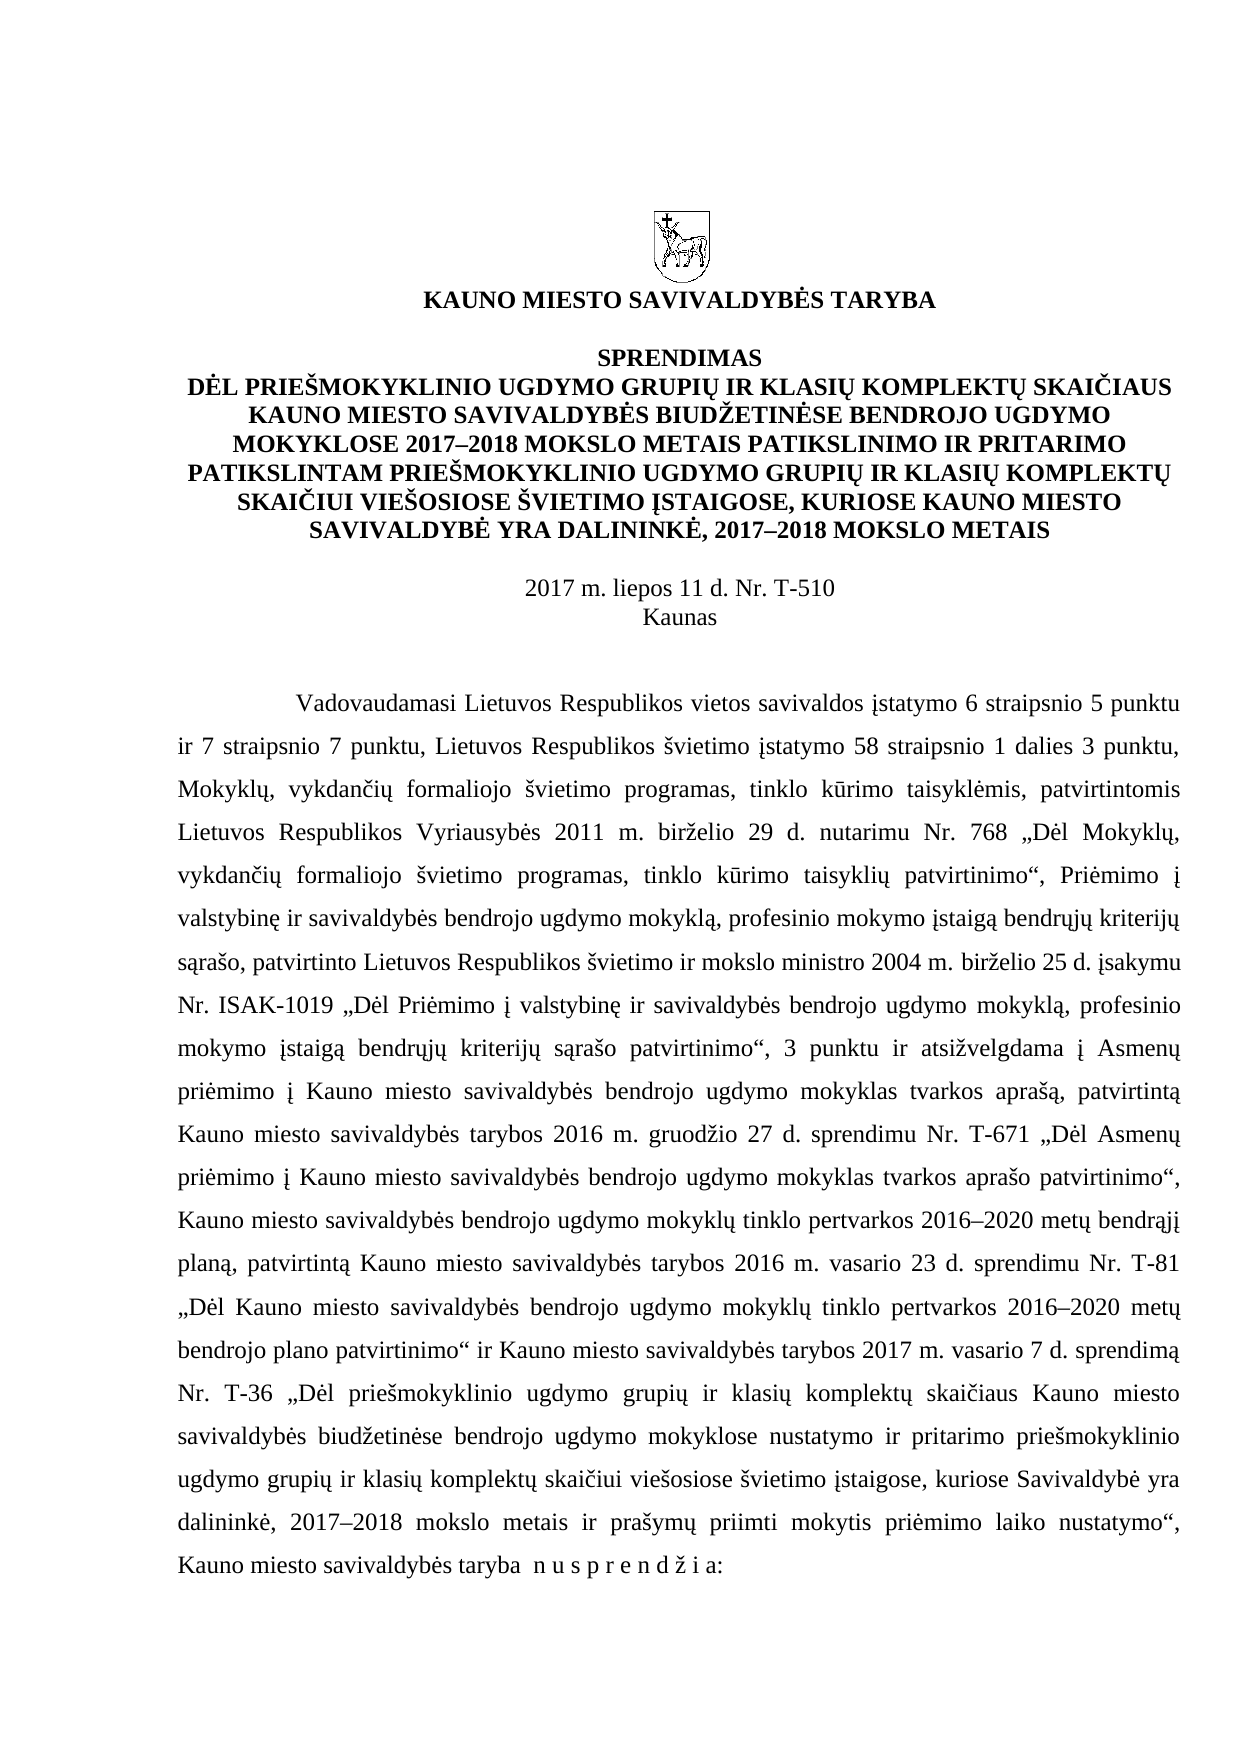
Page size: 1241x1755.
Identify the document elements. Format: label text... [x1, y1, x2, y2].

text Vadovaudamasi Lietuvos Respublikos vietos savivaldos įstatymo 6 straipsnio 5 punktu ir 7 straipsnio 7 punktu, Lietuvos Respublikos švietimo įstatymo 58 straipsnio 1 dalies 3 punktu, Mokyklų, vykdančių formaliojo švietimo programas, tinklo kūrimo taisyklėmis, patvirtintomis Lietuvos Respublikos Vyriausybės 2011 m. birželio 29 d. nutarimu Nr. 768 „Dėl Mokyklų, vykdančių formaliojo švietimo programas, tinklo kūrimo taisyklių patvirtinimo“, Priėmimo į valstybinę ir savivaldybės bendrojo ugdymo mokyklą, profesinio mokymo įstaigą bendrųjų kriterijų sąrašo, patvirtinto Lietuvos Respublikos švietimo ir mokslo ministro 2004 m. birželio 25 d. įsakymu Nr. ISAK-1019 „Dėl Priėmimo į valstybinę ir savivaldybės bendrojo ugdymo mokyklą, profesinio mokymo įstaigą bendrųjų kriterijų sąrašo patvirtinimo“, 3 punktu ir atsižvelgdama į Asmenų priėmimo į Kauno miesto savivaldybės bendrojo ugdymo mokyklas tvarkos aprašą, patvirtintą Kauno miesto savivaldybės tarybos 2016 m. gruodžio 27 d. sprendimu Nr. T-671 „Dėl Asmenų priėmimo į Kauno miesto savivaldybės bendrojo ugdymo mokyklas tvarkos aprašo patvirtinimo“, Kauno miesto savivaldybės bendrojo ugdymo mokyklų tinklo pertvarkos 2016–2020 metų bendrąjį planą, patvirtintą Kauno miesto savivaldybės tarybos 2016 m. vasario 23 d. sprendimu Nr. T-81 „Dėl Kauno miesto savivaldybės bendrojo ugdymo mokyklų tinklo pertvarkos 2016–2020 metų bendrojo plano patvirtinimo“ ir Kauno miesto savivaldybės tarybos 2017 m. vasario 7 d. sprendimą Nr. T-36 „Dėl priešmokyklinio ugdymo grupių ir klasių komplektų skaičiaus Kauno miesto savivaldybės biudžetinėse bendrojo ugdymo mokyklose nustatymo ir pritarimo priešmokyklinio ugdymo grupių ir klasių komplektų skaičiui viešosiose švietimo įstaigose, kuriose Savivaldybė yra dalininkė, 2017–2018 mokslo metais ir prašymų priimti mokytis priėmimo laiko nustatymo“, Kauno miesto savivaldybės taryba n u s p r e n d ž i a: [177, 688, 1181, 1579]
text 2017 m. liepos 11 d. Nr. T-510 [178, 573, 1181, 602]
text Kaunas [178, 602, 1181, 630]
text DĖL PRIEŠMOKYKLINIO UGDYMO GRUPIŲ IR KLASIŲ KOMPLEKTŲ SKAIČIAUS KAUNO MIESTO SAVIVALDYBĖS BIUDŽETINĖSE BENDROJO UGDYMO MOKYKLOSE 2017–2018 MOKSLO METAIS PATIKSLINIMO IR PRITARIMO PATIKSLINTAM PRIEŠMOKYKLINIO UGDYMO GRUPIŲ IR KLASIŲ KOMPLEKTŲ SKAIČIUI VIEŠOSIOSE ŠVIETIMO ĮSTAIGOSE, KURIOSE KAUNO MIESTO SAVIVALDYBĖ YRA DALININKĖ, 2017–2018 MOKSLO METAIS [178, 372, 1181, 544]
text KAUNO MIESTO SAVIVALDYBĖS TARYBA [178, 285, 1181, 314]
text SPRENDIMAS [178, 343, 1181, 372]
